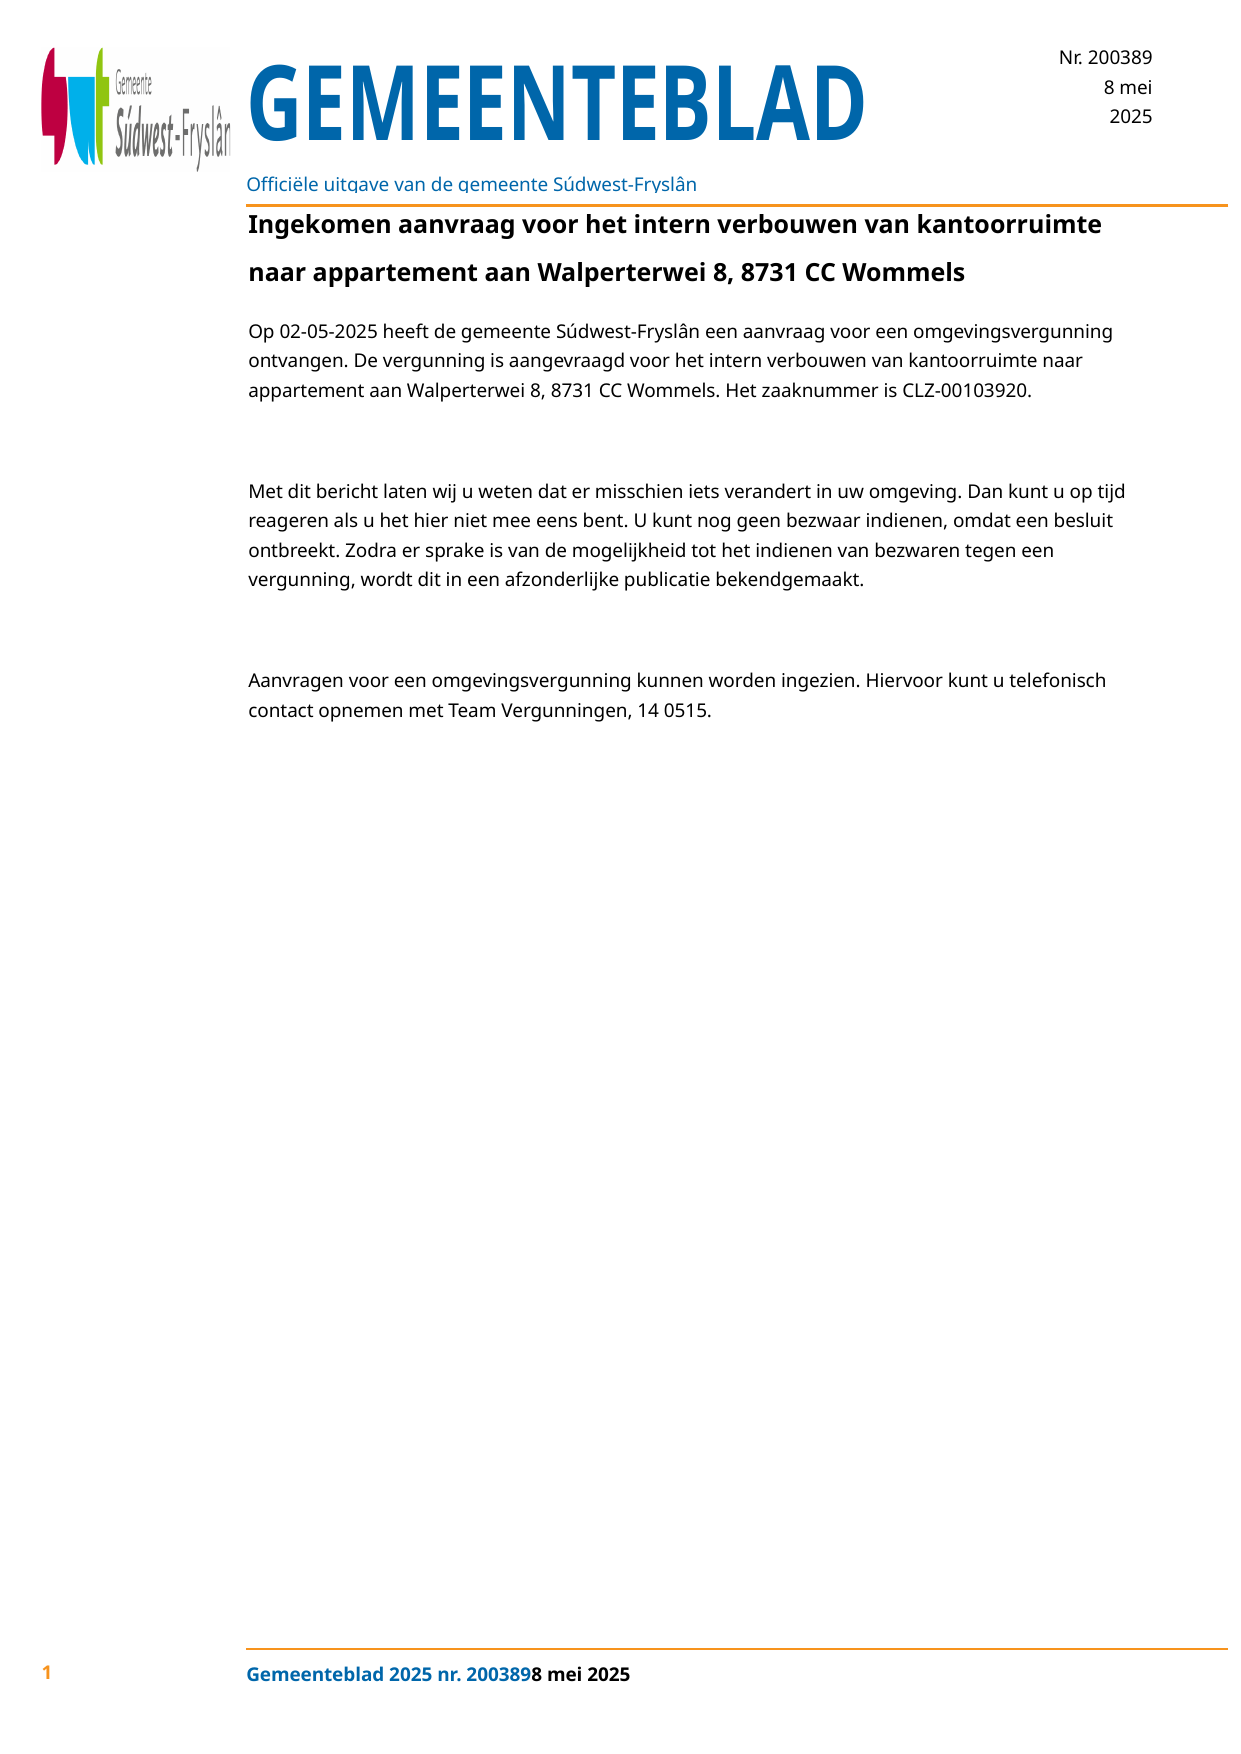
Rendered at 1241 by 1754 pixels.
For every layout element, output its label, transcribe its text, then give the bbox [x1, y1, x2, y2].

text Aanvragen voor een omgevingsvergunning kunnen worden ingezien. Hiervoor kunt u telefonisch contact opnemen met Team Vergunningen, 14 0515. [248, 667, 1152, 723]
picture [41, 47, 231, 172]
text Op 02-05-2025 heeft de gemeente Súdwest-Fryslân een aanvraag voor een omgevingsvergunning ontvangen. De vergunning is aangevraagd voor het intern verbouwen van kantoorruimte naar appartement aan Walperterwei 8, 8731 CC Wommels. Het zaaknummer is CLZ-00103920. [248, 318, 1152, 403]
text Met dit bericht laten wij u weten dat er misschien iets verandert in uw omgeving. Dan kunt u op tijd reageren als u het hier niet mee eens bent. U kunt nog geen bezwaar indienen, omdat een besluit ontbreekt. Zodra er sprake is van de mogelijkheid tot het indienen van bezwaren tegen een vergunning, wordt dit in een afzonderlijke publicatie bekendgemaakt. [248, 478, 1152, 592]
text Ingekomen aanvraag voor het intern verbouwen van kantoorruimte naar appartement aan Walperterwei 8, 8731 CC Wommels [248, 207, 1152, 288]
